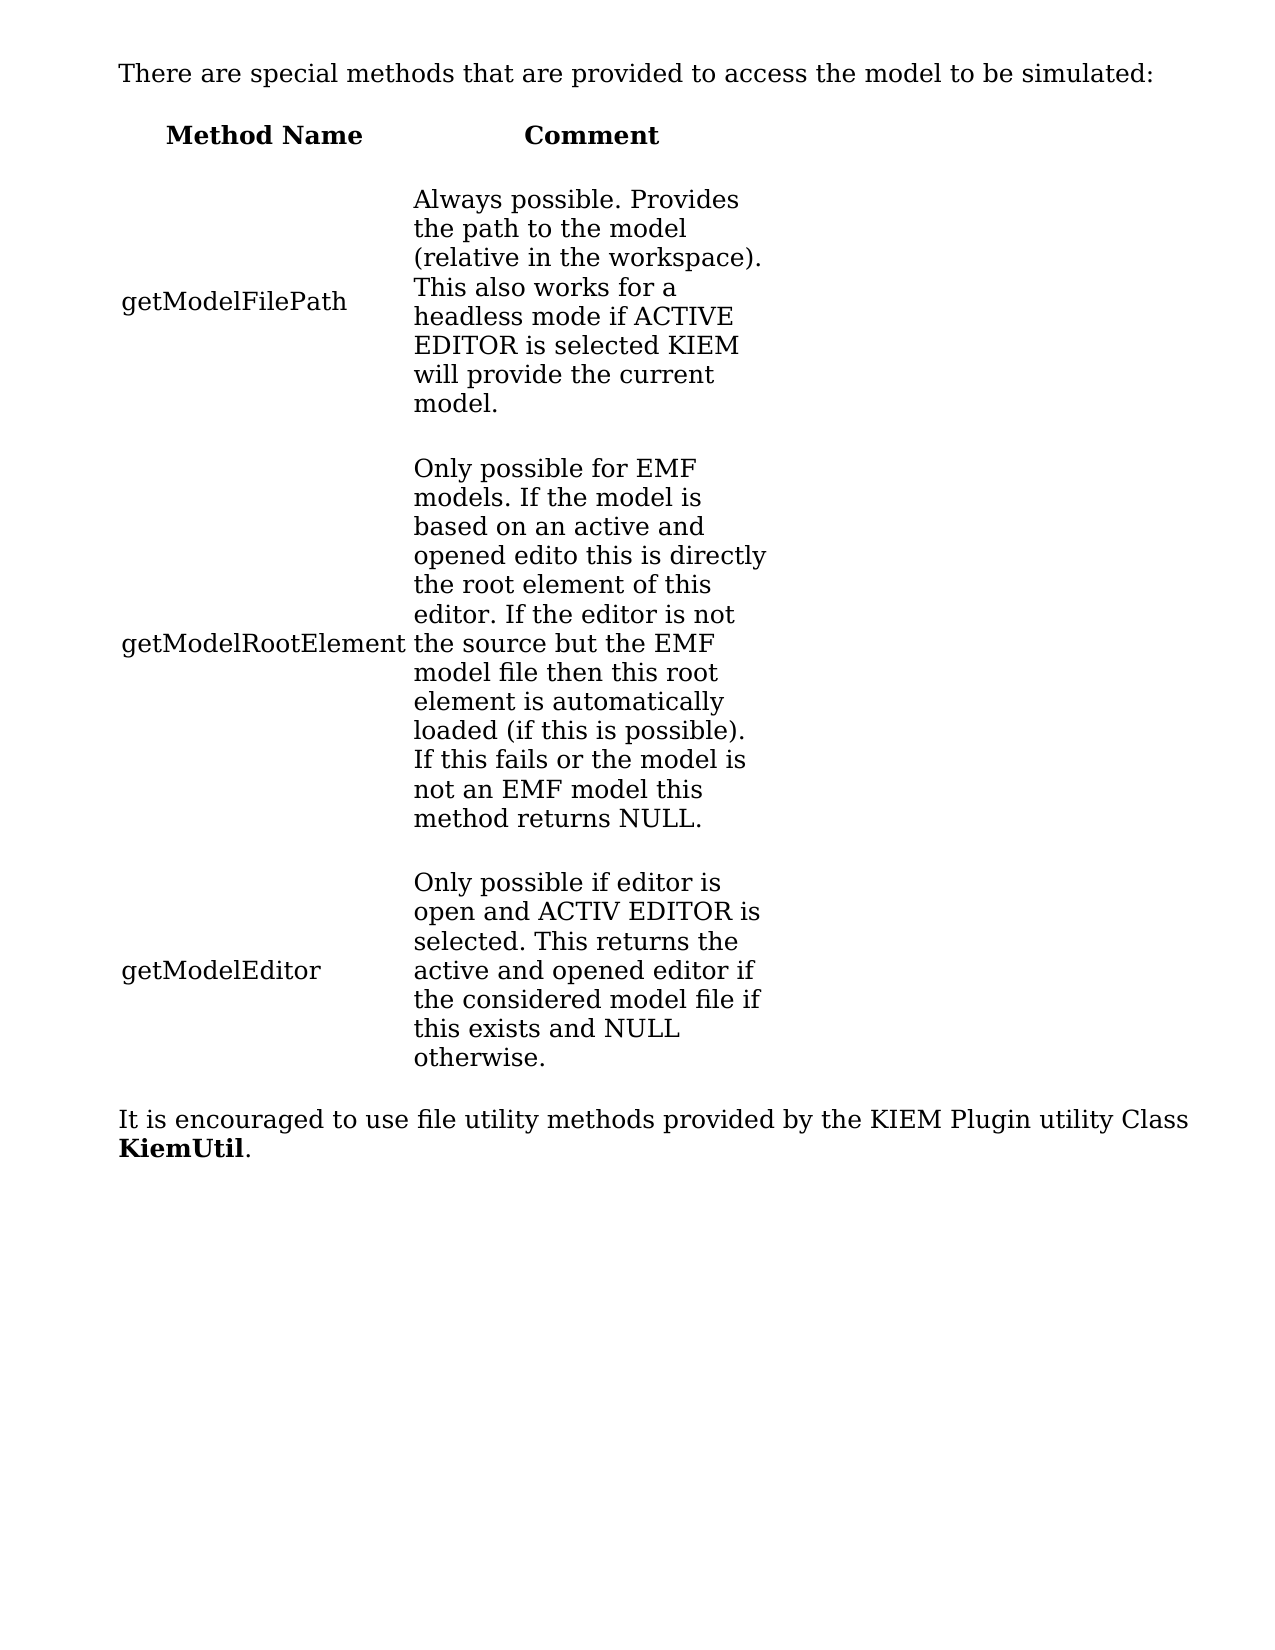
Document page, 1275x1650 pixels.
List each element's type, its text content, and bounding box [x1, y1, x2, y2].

text It is encouraged to use file utility methods provided by the KIEM Plugin utility Class KiemUtil. [118, 1105, 1216, 1163]
table_cell getModelFilePath [118, 183, 410, 451]
table_cell Only possible for EMF models. If the model is based on an active and opened edito this is directly the root element of this editor. If the editor is not the source but the EMF model file then this root element is automatically loaded (if this is possible). If this fails or the model is not an EMF model this method returns NULL. [410, 451, 773, 866]
table_header Method Name [118, 118, 410, 182]
table_cell getModelEditor [118, 866, 410, 1105]
text There are special methods that are provided to access the model to be simulated: [118, 59, 1216, 88]
table_header Comment [410, 118, 773, 182]
table_cell getModelRootElement [118, 451, 410, 866]
table_cell Always possible. Provides the path to the model (relative in the workspace). This also works for a headless mode if ACTIVE EDITOR is selected KIEM will provide the current model. [410, 183, 773, 451]
table_cell Only possible if editor is open and ACTIV EDITOR is selected. This returns the active and opened editor if the considered model file if this exists and NULL otherwise. [410, 866, 773, 1105]
